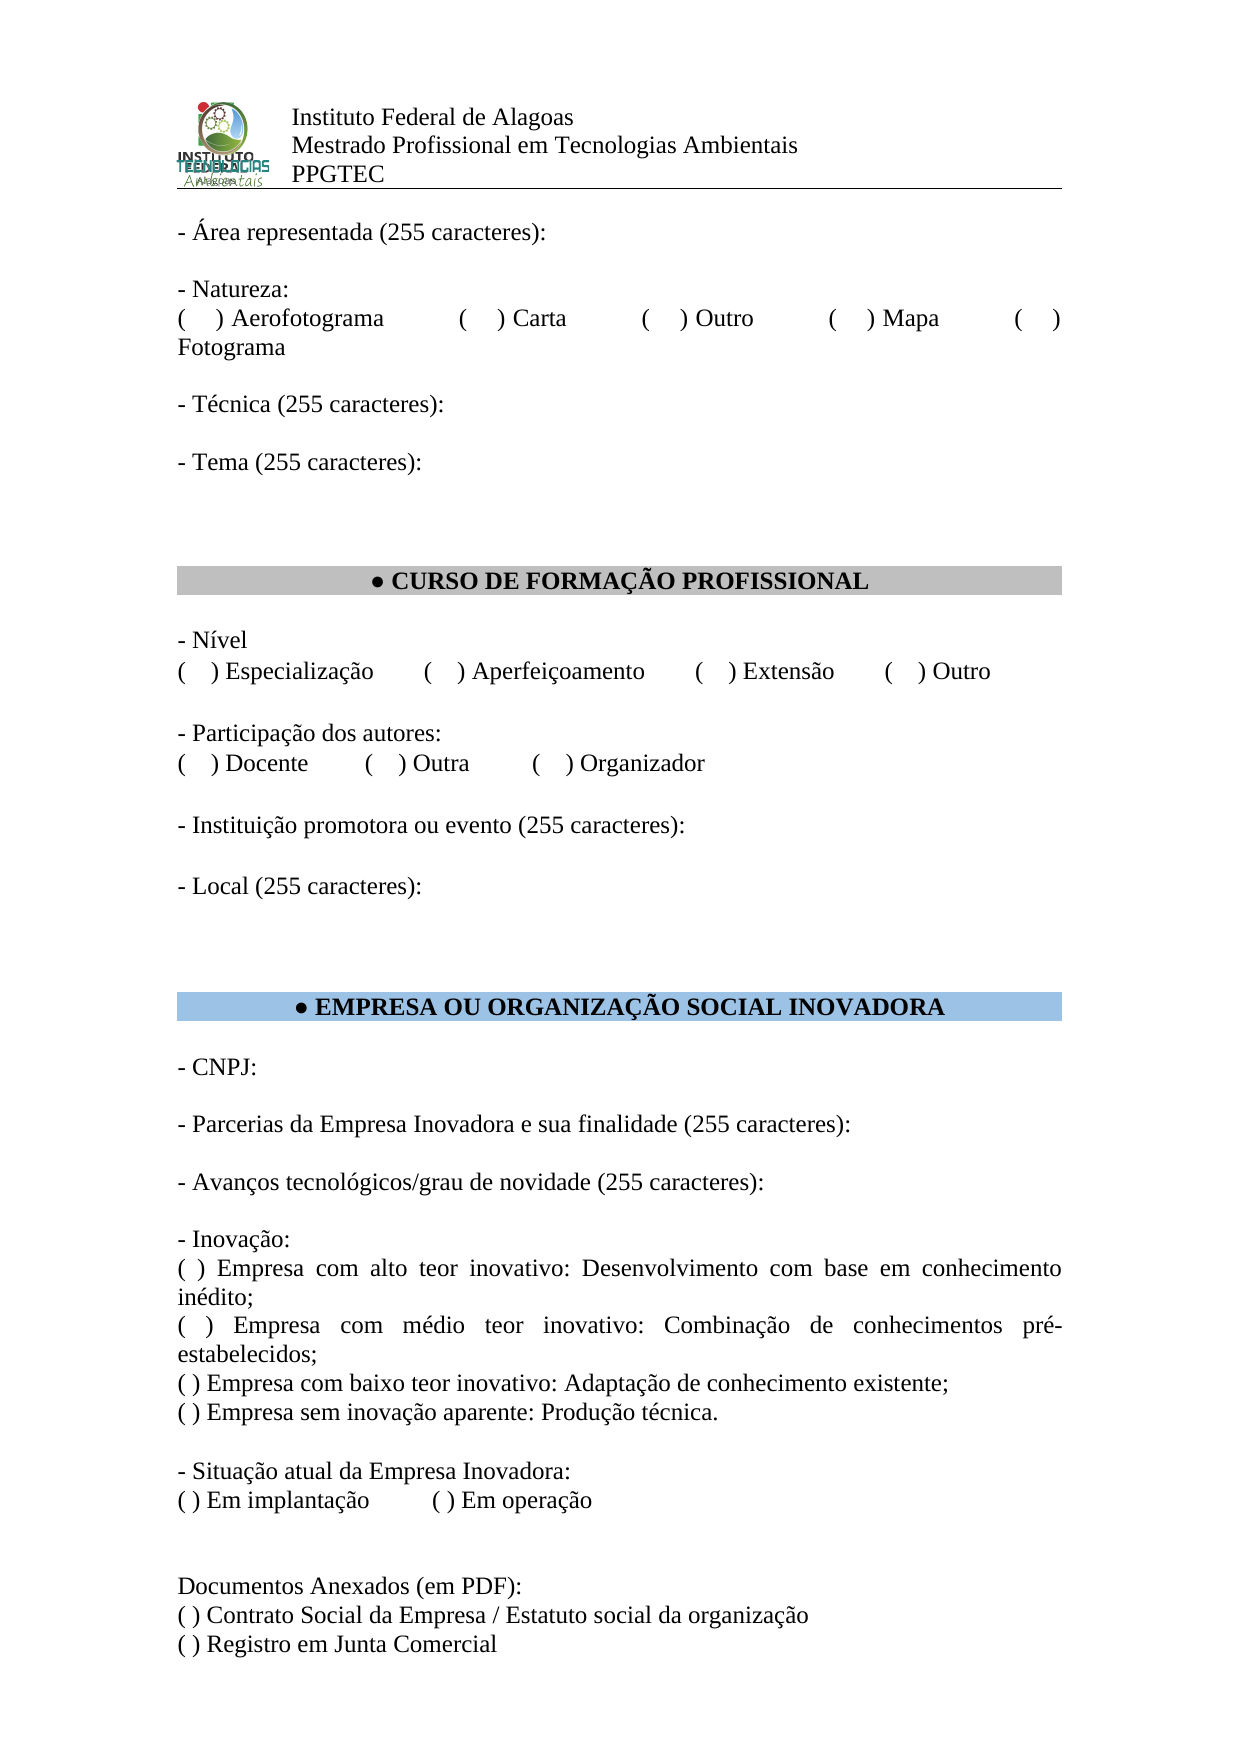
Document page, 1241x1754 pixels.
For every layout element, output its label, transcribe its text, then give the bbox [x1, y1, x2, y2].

text - Avanços tecnológicos/grau de novidade (255 caracteres): [177, 1167, 1063, 1196]
text ( ) Aerofotograma ( ) Carta ( ) Outro ( ) Mapa ( ) Fotograma [177, 303, 1063, 361]
table_header ● EMPRESA OU ORGANIZAÇÃO SOCIAL INOVADORA [177, 992, 1062, 1021]
text Documentos Anexados (em PDF): [177, 1571, 1063, 1600]
text ( ) Contrato Social da Empresa / Estatuto social da organização [177, 1600, 1063, 1629]
text - Participação dos autores: [177, 718, 1063, 746]
table_header ● CURSO DE FORMAÇÃO PROFISSIONAL [177, 566, 1062, 595]
text ( ) Registro em Junta Comercial [177, 1629, 1063, 1657]
text - Área representada (255 caracteres): [177, 217, 1063, 246]
text - Instituição promotora ou evento (255 caracteres): [177, 810, 1063, 839]
text ( ) Empresa com médio teor inovativo: Combinação de conhecimentos pré-estabelecidos; [177, 1311, 1063, 1368]
text ( ) Empresa sem inovação aparente: Produção técnica. [177, 1397, 1063, 1426]
text - CNPJ: [177, 1052, 1063, 1081]
text - Inovação: [177, 1224, 1063, 1253]
text - Parcerias da Empresa Inovadora e sua finalidade (255 caracteres): [177, 1109, 1063, 1138]
text ( ) Docente ( ) Outra ( ) Organizador [177, 748, 1063, 777]
text ( ) Especialização ( ) Aperfeiçoamento ( ) Extensão ( ) Outro [177, 656, 1063, 685]
text - Técnica (255 caracteres): [177, 389, 1063, 418]
text ( ) Em implantação ( ) Em operação [177, 1485, 1063, 1514]
text - Tema (255 caracteres): [177, 447, 1063, 476]
text - Natureza: [177, 274, 1063, 303]
text ( ) Empresa com alto teor inovativo: Desenvolvimento com base em conhecimento inédito; [177, 1253, 1063, 1311]
text - Nível [177, 626, 1063, 654]
text - Situação atual da Empresa Inovadora: [177, 1456, 1063, 1485]
text ( ) Empresa com baixo teor inovativo: Adaptação de conhecimento existente; [177, 1368, 1063, 1397]
text - Local (255 caracteres): [177, 871, 1063, 900]
